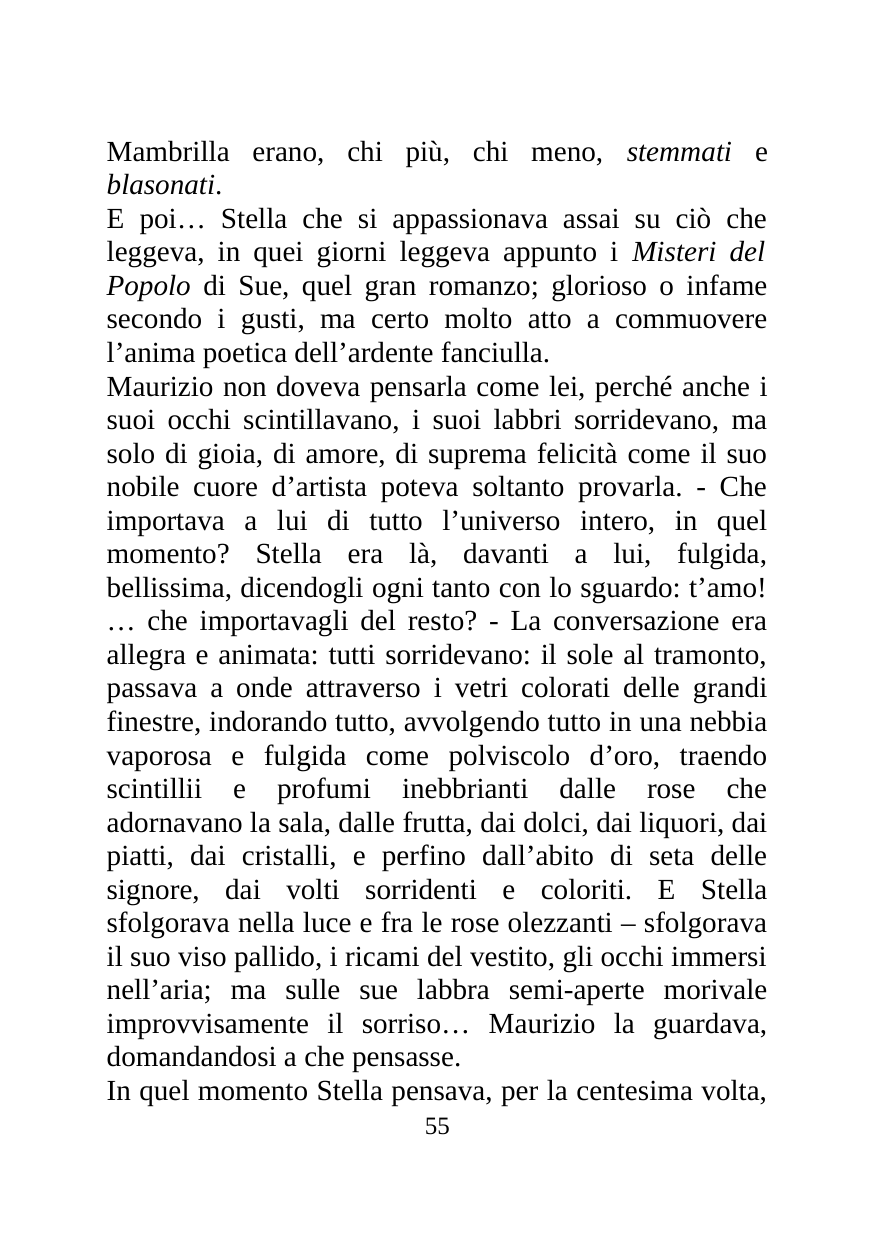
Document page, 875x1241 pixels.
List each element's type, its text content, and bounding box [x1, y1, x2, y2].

text Maurizio non doveva pensarla come lei, perché anche i suoi occhi scintillavano, i suoi labbri sorridevano, ma solo di gioia, di amore, di suprema felicità come il suo nobile cuore d’artista poteva soltanto provarla. - Che importava a lui di tutto l’universo intero, in quel momento? Stella era là, davanti a lui, fulgida, bellissima, dicendogli ogni tanto con lo sguardo: t’amo!… che importavagli del resto? - La conversazione era allegra e animata: tutti sorridevano: il sole al tramonto, passava a onde attraverso i vetri colorati delle grandi finestre, indorando tutto, avvolgendo tutto in una nebbia vaporosa e fulgida come polviscolo d’oro, traendo scintillii e profumi inebbrianti dalle rose che adornavano la sala, dalle frutta, dai dolci, dai liquori, dai piatti, dai cristalli, e perfino dall’abito di seta delle signore, dai volti sorridenti e coloriti. E Stella sfolgorava nella luce e fra le rose olezzanti – sfolgorava il suo viso pallido, i ricami del vestito, gli occhi immersi nell’aria; ma sulle sue labbra semi-aperte morivale improvvisamente il sorriso… Maurizio la guardava, domandandosi a che pensasse. [106, 369, 768, 1073]
text E poi… Stella che si appassionava assai su ciò che leggeva, in quei giorni leggeva appunto i Misteri del Popolo di Sue, quel gran romanzo; glorioso o infame secondo i gusti, ma certo molto atto a commuovere l’anima poetica dell’ardente fanciulla. [106, 201, 768, 369]
text Mambrilla erano, chi più, chi meno, stemmati e blasonati. [106, 134, 768, 201]
text In quel momento Stella pensava, per la centesima volta, [106, 1073, 768, 1107]
